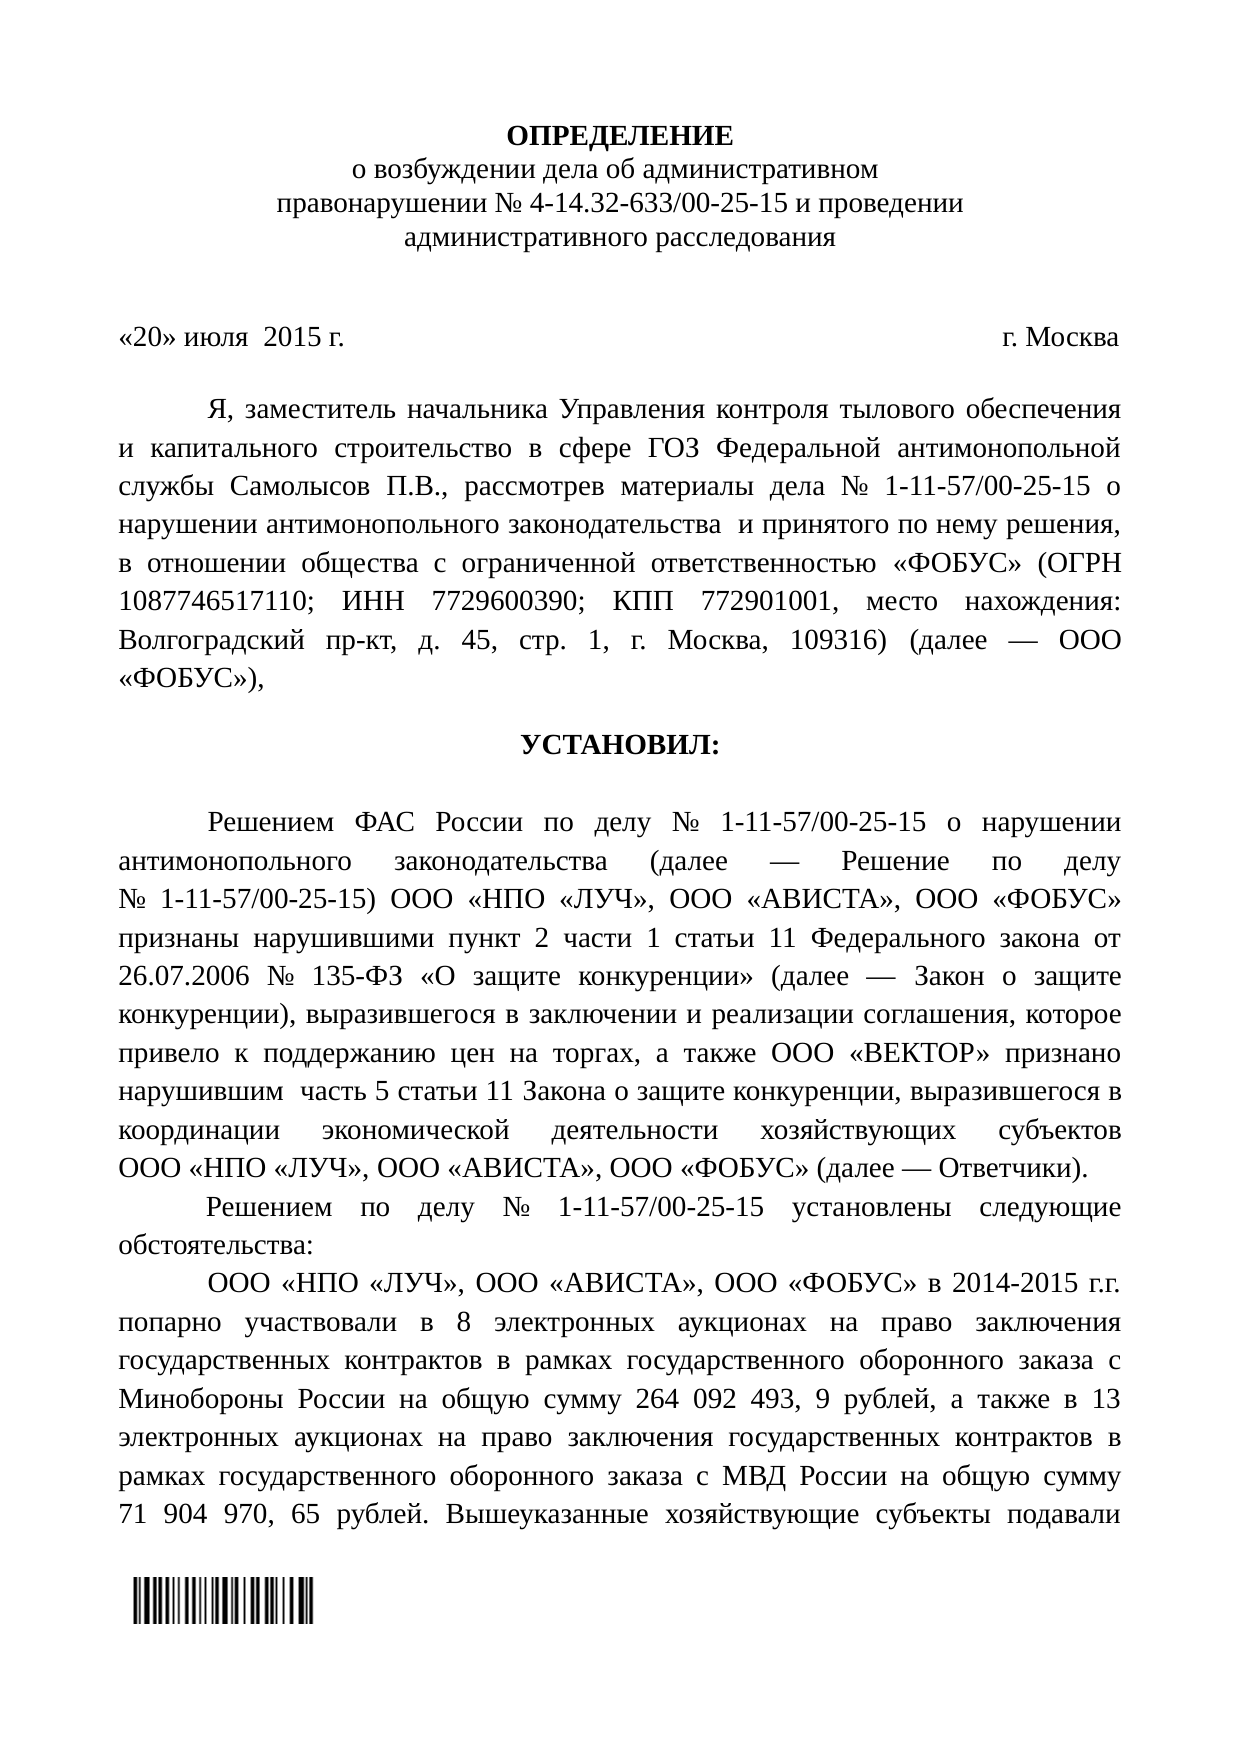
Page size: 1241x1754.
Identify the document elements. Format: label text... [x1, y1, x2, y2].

text ОПРЕДЕЛЕНИЕ [118, 118, 1122, 152]
text Решением ФАС России по делу № 1-11-57/00-25-15 о нарушении антимонопольного законодательства (далее — Решение по делу № 1-11-57/00-25-15) ООО «НПО «ЛУЧ», ООО «АВИСТА», ООО «ФОБУС» признаны нарушившими пункт 2 части 1 статьи 11 Федерального закона от 26.07.2006 № 135-ФЗ «О защите конкуренции» (далее — Закон о защите конкуренции), выразившегося в заключении и реализации соглашения, которое привело к поддержанию цен на торгах, а также ООО «ВЕКТОР» признано нарушившим часть 5 статьи 11 Закона о защите конкуренции, выразившегося в координации экономической деятельности хозяйствующих субъектов ООО «НПО «ЛУЧ», ООО «АВИСТА», ООО «ФОБУС» (далее — Ответчики). [118, 799, 1122, 1184]
text о возбуждении дела об административном [118, 152, 1112, 185]
text Решением по делу № 1-11-57/00-25-15 установлены следующие обстоятельства: [118, 1184, 1122, 1261]
picture [118, 1577, 331, 1624]
text УСТАНОВИЛ: [118, 727, 1122, 761]
list ООО «НПО «ЛУЧ», ООО «АВИСТА», ООО «ФОБУС» в 2014-2015 г.г. попарно участвовали в 8 электронных аукционах на право заключения государственных контрактов в рамках государственного оборонного заказа с Минобороны России на общую сумму 264 092 493, 9 рублей, а также в 13 электронных аукционах на право заключения государственных контрактов в рамках государственного оборонного заказа с МВД России на общую сумму 71 904 970, 65 рублей. Вышеуказанные хозяйствующие субъекты подавали [118, 1261, 1122, 1530]
table_header «20» июля 2015 г. [118, 319, 472, 353]
text административного расследования [118, 219, 1122, 252]
table_header г. Москва [825, 319, 1119, 353]
table_header [472, 319, 825, 353]
text Я, заместитель начальника Управления контроля тылового обеспечения и капитального строительство в сфере ГОЗ Федеральной антимонопольной службы Самолысов П.В., рассмотрев материалы дела № 1-11-57/00-25-15 о нарушении антимонопольного законодательства и принятого по нему решения, в отношении общества с ограниченной ответственностью «ФОБУС» (ОГРН 1087746517110; ИНН 7729600390; КПП 772901001, место нахождения: Волгоградский пр-кт, д. 45, стр. 1, г. Москва, 109316) (далее — ООО «ФОБУС»), [118, 386, 1122, 694]
text правонарушении № 4-14.32-633/00-25-15 и проведении [118, 185, 1122, 219]
